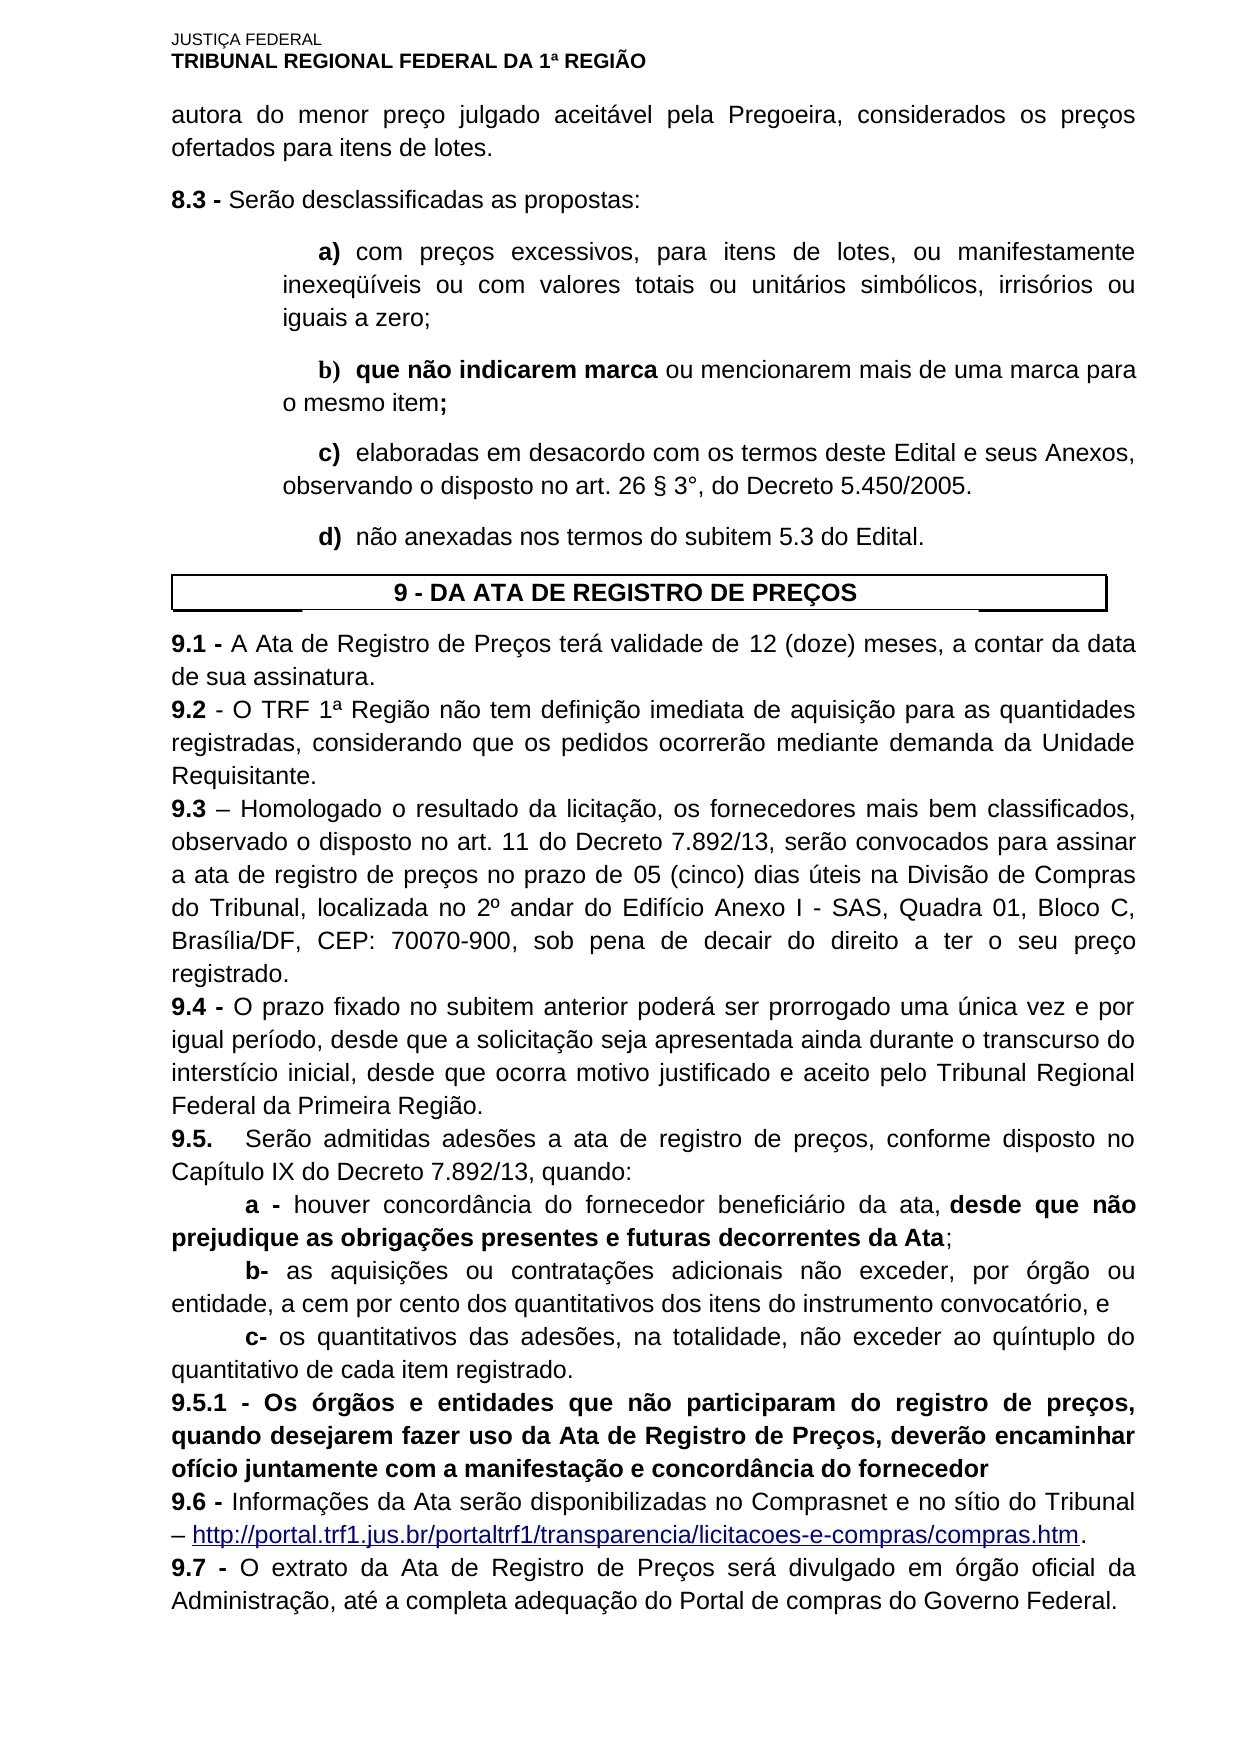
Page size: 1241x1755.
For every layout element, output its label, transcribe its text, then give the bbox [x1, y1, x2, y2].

text 9.1 - A Ata de Registro de Preços terá validade de 12 (doze) meses, a contar da data de sua assinatura. [979, 628, 1137, 690]
text 9.2 - O TRF 1ª Região não tem definição imediata de aquisição para as quantidades registradas, considerando que os pedidos ocorrerão mediante demanda da Unidade Requisitante. [979, 694, 1137, 789]
list elaboradas em desacordo com os termos deste Edital e seus Anexos, observando o disposto no art. 26 § 3°, do Decreto 5.450/2005. [245, 438, 1137, 499]
text 9.2 - O TRF 1ª Região não tem definição imediata de aquisição para as quantidades registradas, considerando que os pedidos ocorrerão mediante demanda da Unidade Requisitante. [171, 694, 302, 789]
text autora do menor preço julgado aceitável pela Pregoeira, considerados os preços ofertados para itens de lotes. [171, 100, 1137, 162]
list não anexadas nos termos do subitem 5.3 do Edital. [245, 522, 1137, 551]
text 9.5. Serão admitidas adesões a ata de registro de preços, conforme disposto no Capítulo IX do Decreto 7.892/13, quando: [979, 1124, 1137, 1186]
text 9 - DA ATA DE REGISTRO DE PREÇOS [173, 576, 302, 609]
text 9.3 – Homologado o resultado da licitação, os fornecedores mais bem classificados, observado o disposto no art. 11 do Decreto 7.892/13, serão convocados para assinar a ata de registro de preços no prazo de 05 (cinco) dias úteis na Divisão de Compras do Tribunal, localizada no 2º andar do Edifício Anexo I - SAS, Quadra 01, Bloco C, Brasília/DF, CEP: 70070-900, sob pena de decair do direito a ter o seu preço registrado. [979, 794, 1137, 987]
text 9.5. Serão admitidas adesões a ata de registro de preços, conforme disposto no Capítulo IX do Decreto 7.892/13, quando: [171, 1124, 302, 1186]
text 9 - DA ATA DE REGISTRO DE PREÇOS [979, 576, 1105, 609]
list que não indicarem marca ou mencionarem mais de uma marca para o mesmo item; [245, 355, 1137, 417]
text 9.3 – Homologado o resultado da licitação, os fornecedores mais bem classificados, observado o disposto no art. 11 do Decreto 7.892/13, serão convocados para assinar a ata de registro de preços no prazo de 05 (cinco) dias úteis na Divisão de Compras do Tribunal, localizada no 2º andar do Edifício Anexo I - SAS, Quadra 01, Bloco C, Brasília/DF, CEP: 70070-900, sob pena de decair do direito a ter o seu preço registrado. [171, 794, 302, 987]
text 9.5.1 - Os órgãos e entidades que não participaram do registro de preços, quando desejarem fazer uso da Ata de Registro de Preços, deverão encaminhar ofício juntamente com a manifestação e concordância do fornecedor [171, 1388, 1137, 1483]
text 9.6 - Informações da Ata serão disponibilizadas no Comprasnet e no sítio do Tribunal – http://portal.trf1.jus.br/portaltrf1/transparencia/licitacoes-e-compras/compras.htm. [171, 1487, 1137, 1549]
text a - houver concordância do fornecedor beneficiário da ata, desde que não prejudique as obrigações presentes e futuras decorrentes da Ata; [979, 1190, 1137, 1252]
list com preços excessivos, para itens de lotes, ou manifestamente inexeqüíveis ou com valores totais ou unitários simbólicos, irrisórios ou iguais a zero; [245, 237, 1137, 332]
text b- as aquisições ou contratações adicionais não exceder, por órgão ou entidade, a cem por cento dos quantitativos dos itens do instrumento convocatório, e [171, 1256, 1137, 1318]
text 9.1 - A Ata de Registro de Preços terá validade de 12 (doze) meses, a contar da data de sua assinatura. [171, 628, 302, 690]
text 9.4 - O prazo fixado no subitem anterior poderá ser prorrogado uma única vez e por igual período, desde que a solicitação seja apresentada ainda durante o transcurso do interstício inicial, desde que ocorra motivo justificado e aceito pelo Tribunal Regional Federal da Primeira Região. [979, 992, 1137, 1119]
text 9.7 - O extrato da Ata de Registro de Preços será divulgado em órgão oficial da Administração, até a completa adequação do Portal de compras do Governo Federal. [171, 1553, 1137, 1615]
text c- os quantitativos das adesões, na totalidade, não exceder ao quíntuplo do quantitativo de cada item registrado. [171, 1322, 1137, 1384]
text 9.4 - O prazo fixado no subitem anterior poderá ser prorrogado uma única vez e por igual período, desde que a solicitação seja apresentada ainda durante o transcurso do interstício inicial, desde que ocorra motivo justificado e aceito pelo Tribunal Regional Federal da Primeira Região. [171, 992, 302, 1119]
text a - houver concordância do fornecedor beneficiário da ata, desde que não prejudique as obrigações presentes e futuras decorrentes da Ata; [171, 1190, 302, 1252]
text 8.3 - Serão desclassificadas as propostas: [171, 185, 1108, 214]
